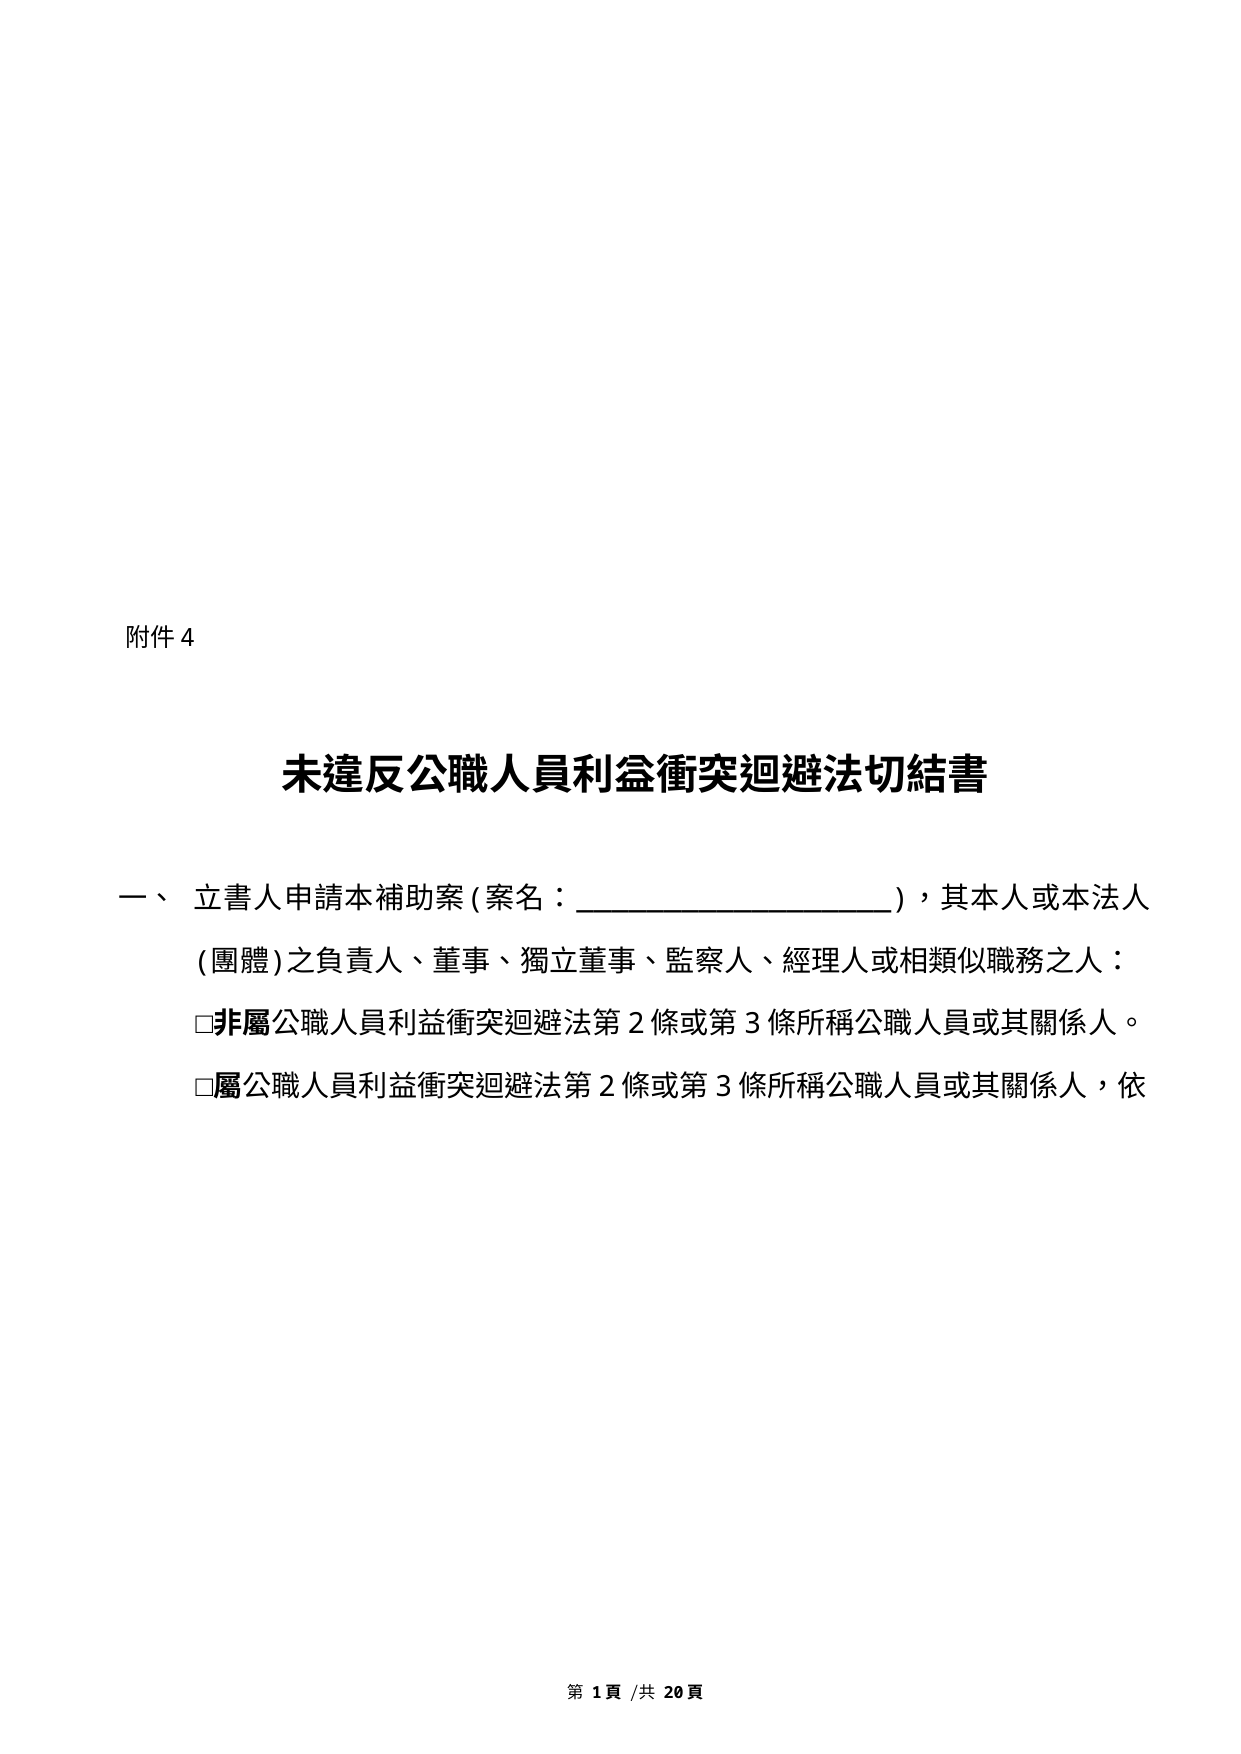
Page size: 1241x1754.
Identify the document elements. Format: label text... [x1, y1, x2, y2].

text 未違反公職人員利益衝突迴避法切結書 [118, 730, 1152, 792]
list 立書人申請本補助案(案名：__________________)，其本人或本法人(團體)之負責人、董事、獨立董事、監察人、經理人或相類似職務之人： [118, 855, 1152, 980]
text □屬公職人員利益衝突迴避法第2條或第3條所稱公職人員或其關係人，依 [195, 1042, 1152, 1105]
text □非屬公職人員利益衝突迴避法第2條或第3條所稱公職人員或其關係人。 [195, 980, 1152, 1042]
text 附件4 [125, 617, 267, 653]
